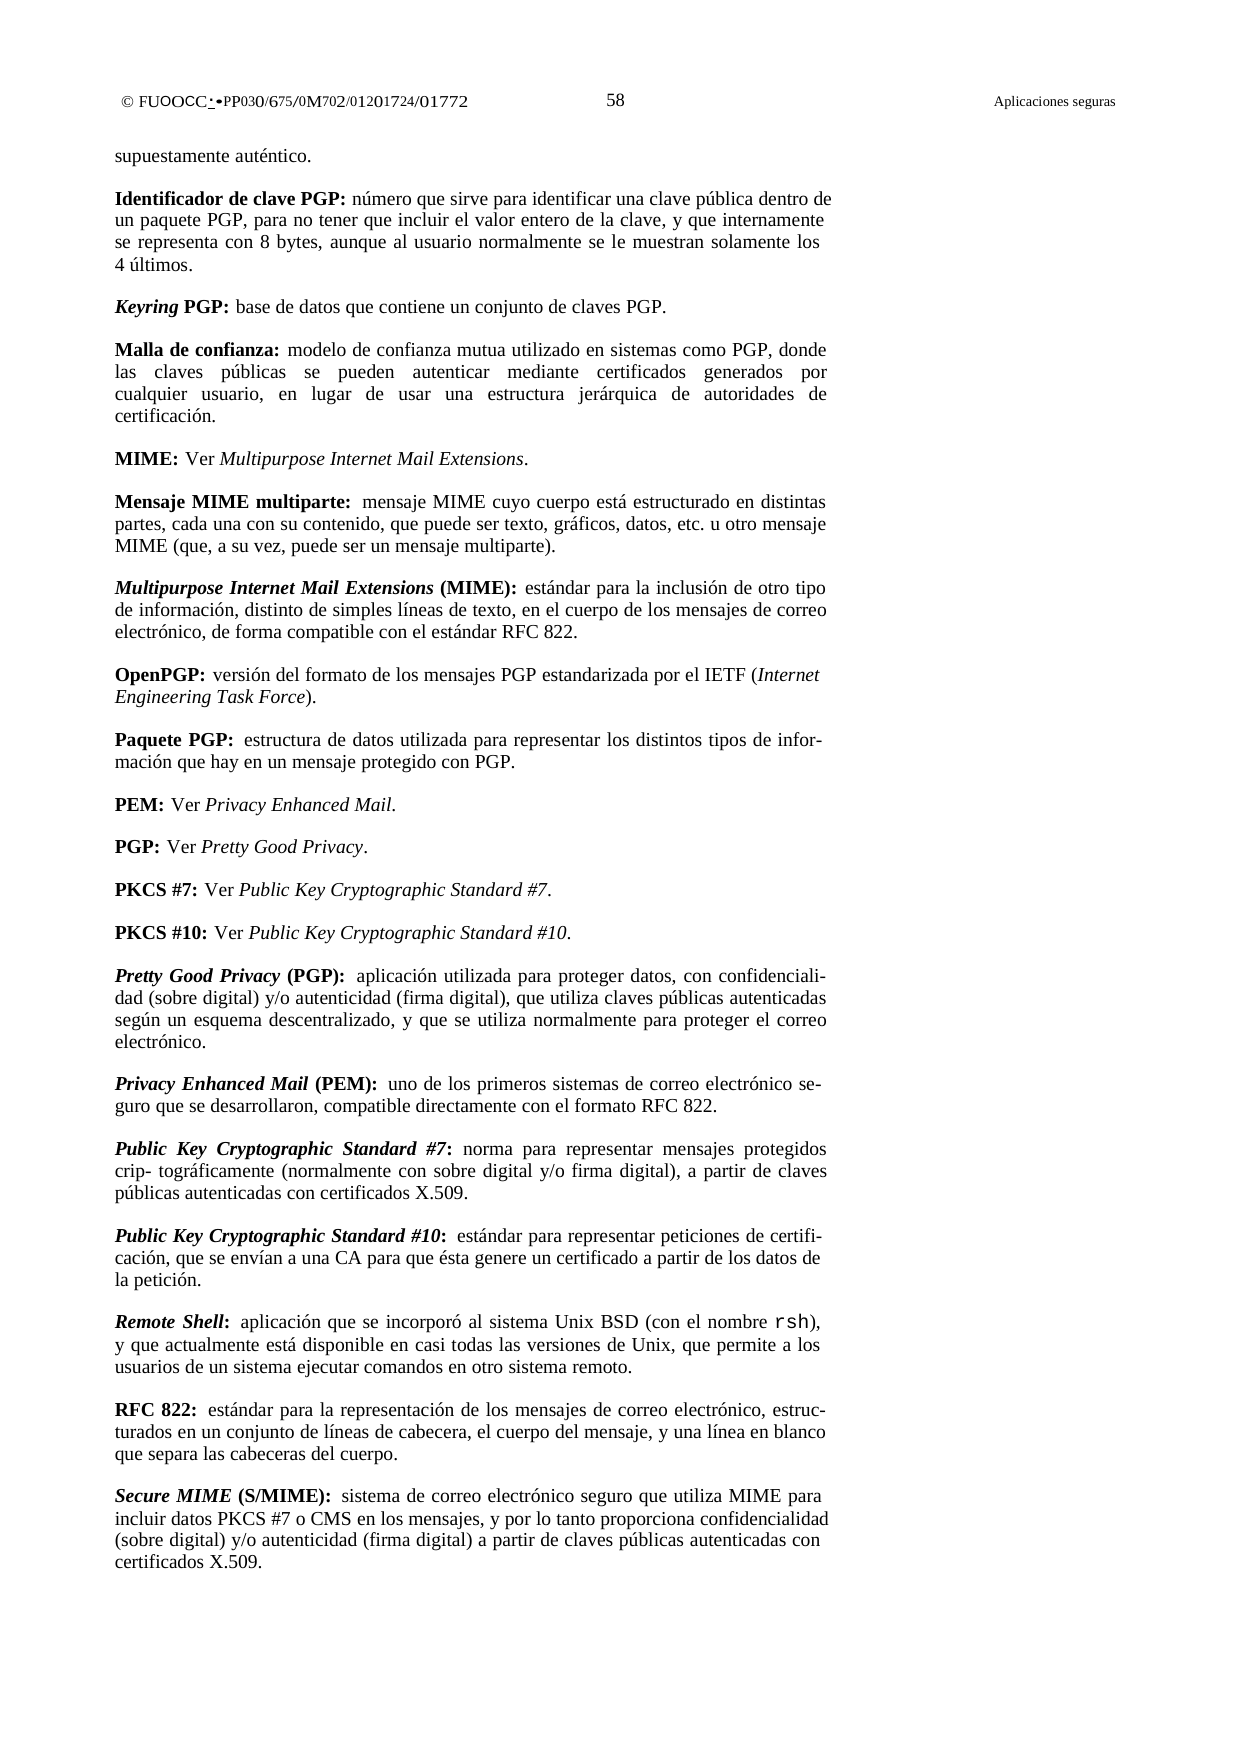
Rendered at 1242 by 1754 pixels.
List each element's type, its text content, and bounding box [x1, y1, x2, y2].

text supuestamente auténtico. [114, 144, 1133, 166]
text (sobre digital) y/o autenticidad (firma digital) a partir de claves públicas autenticadas con certificados X.509. [114, 1529, 842, 1573]
text usuarios de un sistema ejecutar comandos en otro sistema remoto. [114, 1356, 1133, 1378]
text Public Key Cryptographic Standard #7: norma para representar mensajes protegidos crip- tográficamente (normalmente con sobre digital y/o firma digital), a partir de claves públicas autenticadas con certificados X.509. [114, 1138, 827, 1204]
text PKCS #7: Ver Public Key Cryptographic Standard #7. [114, 879, 1133, 901]
text Mensaje MIME multiparte: mensaje MIME cuyo cuerpo está estructurado en distintas partes, cada una con su contenido, que puede ser texto, gráficos, datos, etc. u otro mensaje MIME (que, a su vez, puede ser un mensaje multiparte). [114, 490, 827, 556]
text 4 últimos. [114, 253, 1133, 275]
text se representa con 8 bytes, aunque al usuario normalmente se le muestran solamente los [114, 231, 1133, 253]
text MIME: Ver Multipurpose Internet Mail Extensions. [114, 448, 1133, 469]
text y que actualmente está disponible en casi todas las versiones de Unix, que permite a los [114, 1335, 1133, 1356]
text PEM: Ver Privacy Enhanced Mail. [114, 793, 1133, 815]
text Malla de confianza: modelo de confianza mutua utilizado en sistemas como PGP, donde las claves públicas se pueden autenticar mediante certificados generados por cualquier usuario, en lugar de usar una estructura jerárquica de autoridades de certificación. [114, 339, 827, 427]
text Identificador de clave PGP: número que sirve para identificar una clave pública dentro de un paquete PGP, para no tener que incluir el valor entero de la clave, y que internamente [114, 187, 845, 231]
text Secure MIME (S/MIME): sistema de correo electrónico seguro que utiliza MIME para incluir datos PKCS #7 o CMS en los mensajes, y por lo tanto proporciona confidencialidad [114, 1485, 844, 1529]
text Keyring PGP: base de datos que contiene un conjunto de claves PGP. [114, 296, 1133, 318]
text Multipurpose Internet Mail Extensions (MIME): estándar para la inclusión de otro tipo de información, distinto de simples líneas de texto, en el cuerpo de los mensajes de correo electrónico, de forma compatible con el estándar RFC 822. [114, 577, 827, 643]
text PKCS #10: Ver Public Key Cryptographic Standard #10. [114, 922, 1133, 944]
text Privacy Enhanced Mail (PEM): uno de los primeros sistemas de correo electrónico se- guro que se desarrollaron, compatible directamente con el formato RFC 822. [114, 1073, 842, 1117]
text RFC 822: estándar para la representación de los mensajes de correo electrónico, estruc- turados en un conjunto de líneas de cabecera, el cuerpo del mensaje, y una línea en blanco que separa las cabeceras del cuerpo. [114, 1399, 827, 1464]
text PGP: Ver Pretty Good Privacy. [114, 836, 1133, 858]
text Engineering Task Force). [114, 686, 1133, 708]
text Pretty Good Privacy (PGP): aplicación utilizada para proteger datos, con confidenciali- dad (sobre digital) y/o autenticidad (firma digital), que utiliza claves públicas autenticadas según un esquema descentralizado, y que se utiliza normalmente para proteger el correo electrónico. [114, 964, 827, 1052]
text © FUOOCC·•PP030/675/0M702/01201724/01772 58 Aplicaciones seguras [114, 86, 1148, 113]
text Public Key Cryptographic Standard #10: estándar para representar peticiones de certifi- cación, que se envían a una CA para que ésta genere un certificado a partir de los datos de [114, 1224, 845, 1268]
text Remote Shell: aplicación que se incorporó al sistema Unix BSD (con el nombre rsh), [114, 1311, 1133, 1335]
text Paquete PGP: estructura de datos utilizada para representar los distintos tipos de infor- mación que hay en un mensaje protegido con PGP. [114, 729, 842, 773]
text OpenPGP: versión del formato de los mensajes PGP estandarizada por el IETF (Internet [114, 664, 1133, 686]
text la petición. [114, 1268, 1133, 1291]
